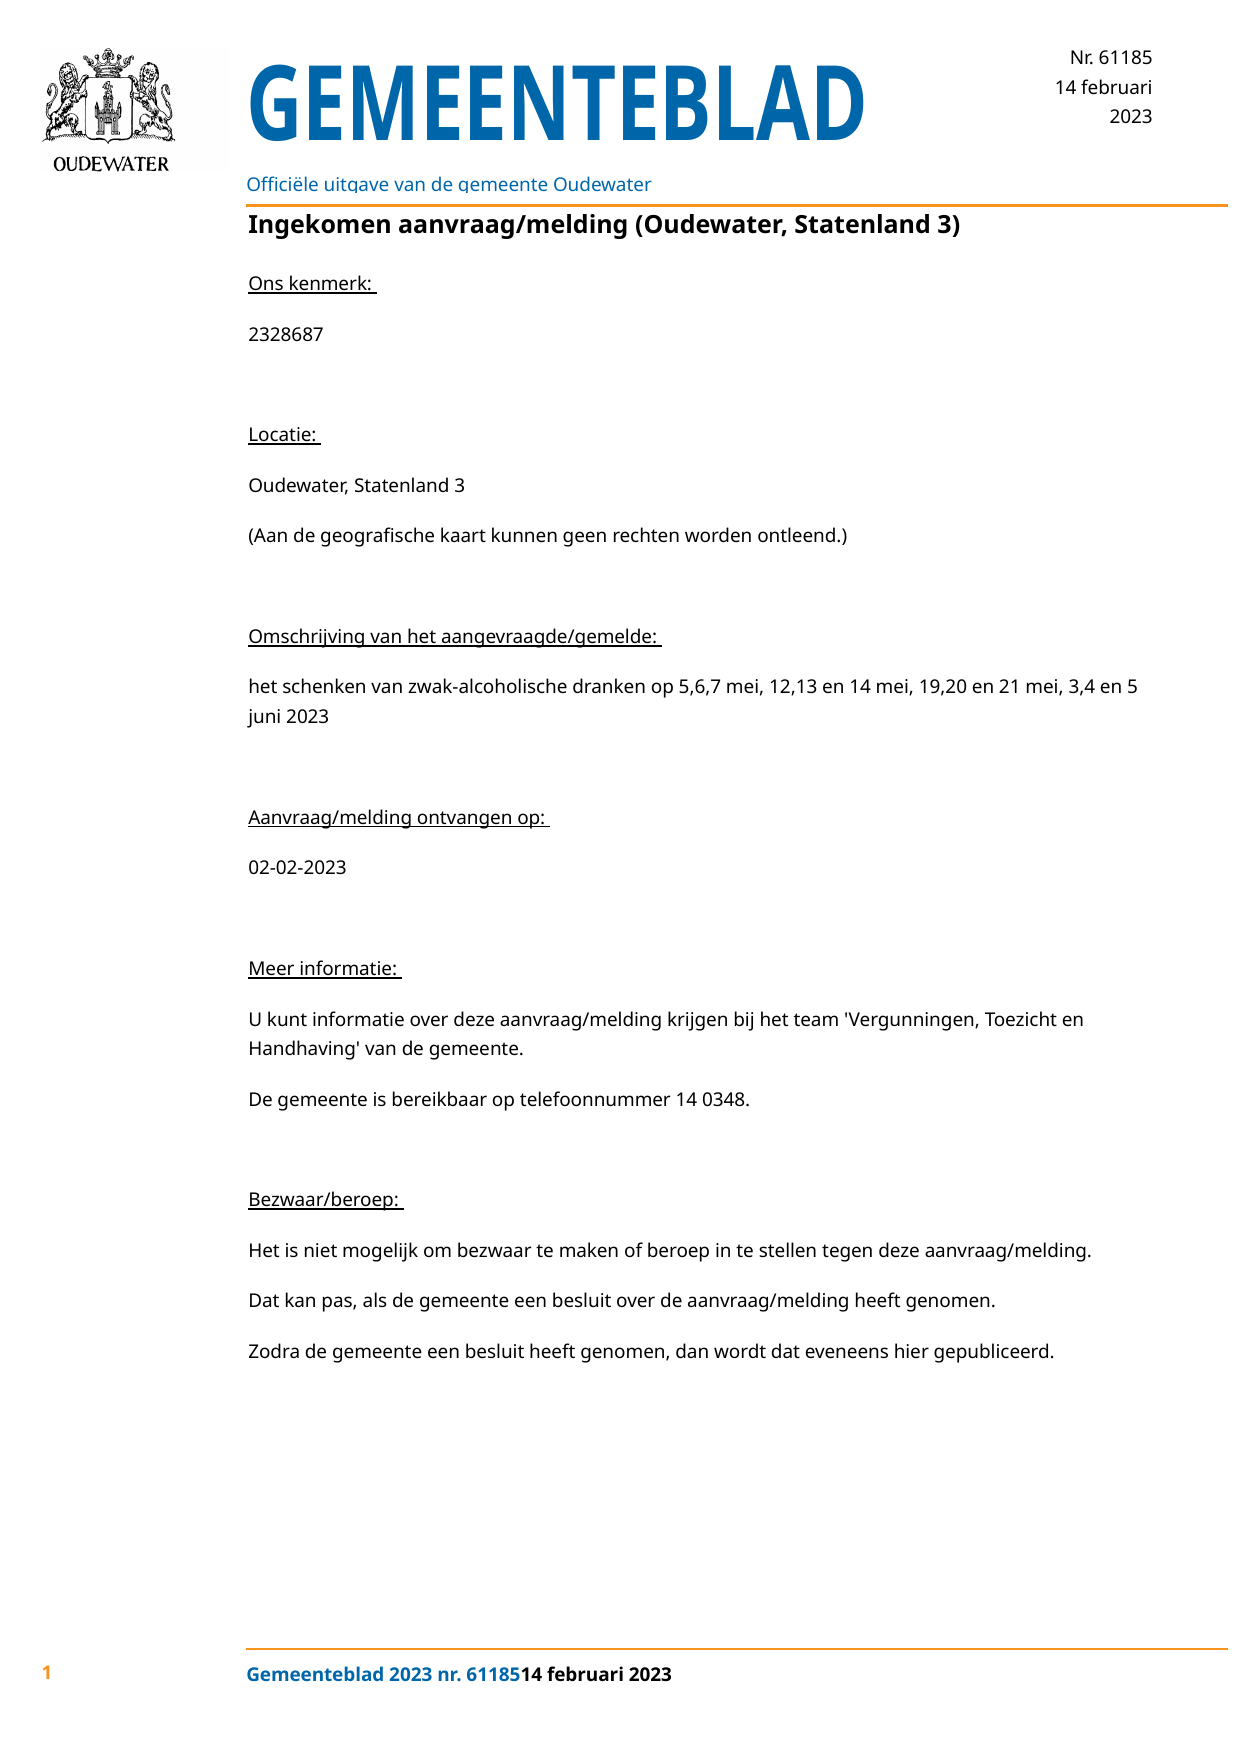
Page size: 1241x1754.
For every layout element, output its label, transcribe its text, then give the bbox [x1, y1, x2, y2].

text Aanvraag/melding ontvangen op: [248, 804, 1152, 830]
text het schenken van zwak-alcoholische dranken op 5,6,7 mei, 12,13 en 14 mei, 19,20 en 21 mei, 3,4 en 5 juni 2023 [248, 674, 1152, 729]
text Bezwaar/beroep: [248, 1187, 1152, 1212]
text Meer informatie: [248, 955, 1152, 981]
text Oudewater, Statenland 3 [248, 472, 1152, 498]
text U kunt informatie over deze aanvraag/melding krijgen bij het team 'Vergunningen, Toezicht en Handhaving' van de gemeente. [248, 1006, 1152, 1061]
text Dat kan pas, als de gemeente een besluit over de aanvraag/melding heeft genomen. [248, 1287, 1152, 1313]
text Ons kenmerk: [248, 270, 1152, 296]
text Ingekomen aanvraag/melding (Oudewater, Statenland 3) [248, 207, 1152, 241]
picture [41, 47, 231, 172]
text De gemeente is bereikbaar op telefoonnummer 14 0348. [248, 1086, 1152, 1111]
text 2328687 [248, 321, 1152, 346]
text Omschrijving van het aangevraagde/gemelde: [248, 623, 1152, 649]
text Het is niet mogelijk om bezwaar te maken of beroep in te stellen tegen deze aanvraag/melding. [248, 1237, 1152, 1263]
text 02-02-2023 [248, 854, 1152, 880]
text Locatie: [248, 422, 1152, 447]
text Zodra de gemeente een besluit heeft genomen, dan wordt dat eveneens hier gepubliceerd. [248, 1338, 1152, 1363]
text (Aan de geografische kaart kunnen geen rechten worden ontleend.) [248, 522, 1152, 548]
